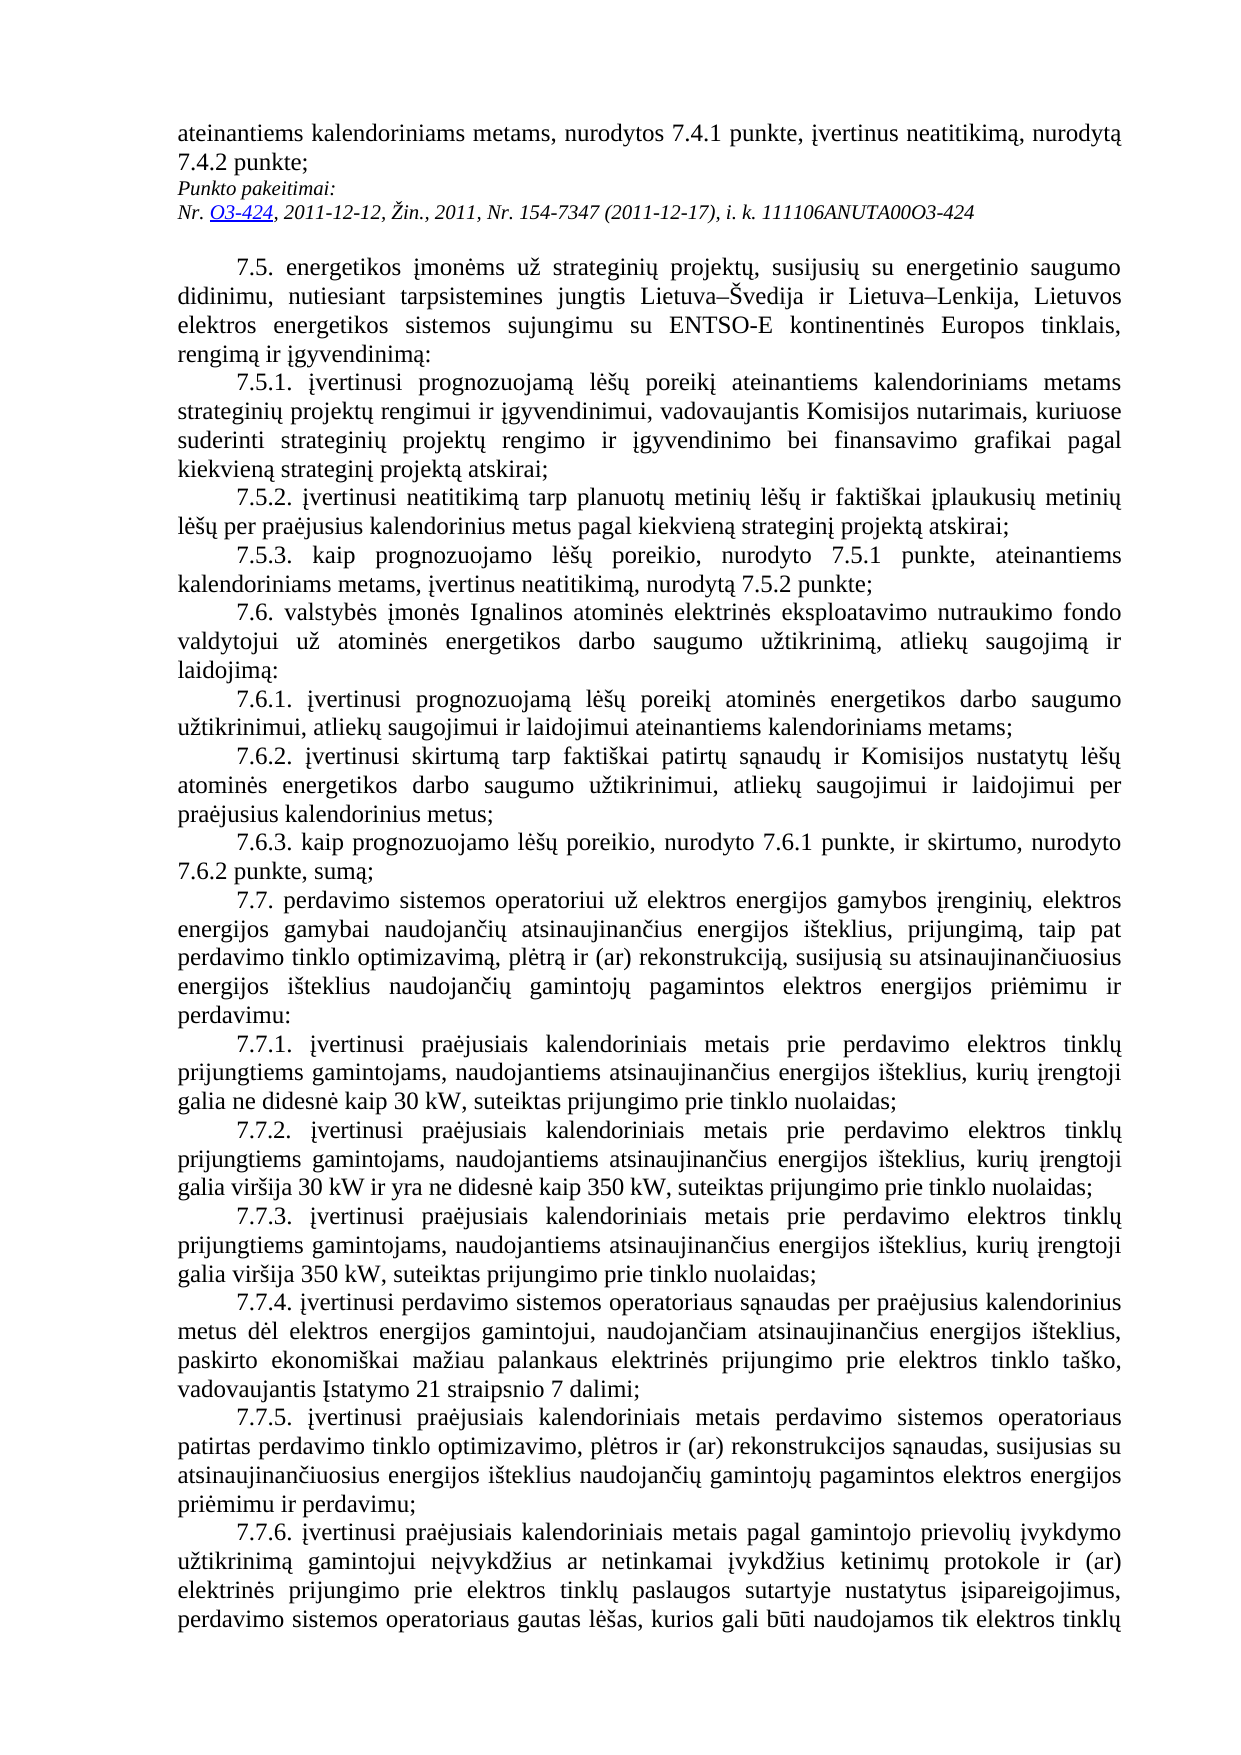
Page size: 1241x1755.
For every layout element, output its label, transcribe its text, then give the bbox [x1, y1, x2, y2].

text 7.6.1. įvertinusi prognozuojamą lėšų poreikį atominės energetikos darbo saugumo užtikrinimui, atliekų saugojimui ir laidojimui ateinantiems kalendoriniams metams; [177, 684, 1122, 741]
text 7.7.3. įvertinusi praėjusiais kalendoriniais metais prie perdavimo elektros tinklų prijungtiems gamintojams, naudojantiems atsinaujinančius energijos išteklius, kurių įrengtoji galia viršija 350 kW, suteiktas prijungimo prie tinklo nuolaidas; [177, 1201, 1122, 1287]
text 7.5. energetikos įmonėms už strateginių projektų, susijusių su energetinio saugumo didinimu, nutiesiant tarpsistemines jungtis Lietuva–Švedija ir Lietuva–Lenkija, Lietuvos elektros energetikos sistemos sujungimu su ENTSO-E kontinentinės Europos tinklais, rengimą ir įgyvendinimą: [177, 252, 1122, 367]
text 7.5.2. įvertinusi neatitikimą tarp planuotų metinių lėšų ir faktiškai įplaukusių metinių lėšų per praėjusius kalendorinius metus pagal kiekvieną strateginį projektą atskirai; [177, 482, 1122, 540]
text Nr. O3-424, 2011-12-12, Žin., 2011, Nr. 154-7347 (2011-12-17), i. k. 111106ANUTA00O3-424 [177, 200, 1122, 224]
text 7.7.6. įvertinusi praėjusiais kalendoriniais metais pagal gamintojo prievolių įvykdymo užtikrinimą gamintojui neįvykdžius ar netinkamai įvykdžius ketinimų protokole ir (ar) elektrinės prijungimo prie elektros tinklų paslaugos sutartyje nustatytus įsipareigojimus, perdavimo sistemos operatoriaus gautas lėšas, kurios gali būti naudojamos tik elektros tinklų [177, 1517, 1122, 1632]
text 7.6.3. kaip prognozuojamo lėšų poreikio, nurodyto 7.6.1 punkte, ir skirtumo, nurodyto 7.6.2 punkte, sumą; [177, 827, 1122, 885]
text 7.6.2. įvertinusi skirtumą tarp faktiškai patirtų sąnaudų ir Komisijos nustatytų lėšų atominės energetikos darbo saugumo užtikrinimui, atliekų saugojimui ir laidojimui per praėjusius kalendorinius metus; [177, 741, 1122, 827]
text 7.6. valstybės įmonės Ignalinos atominės elektrinės eksploatavimo nutraukimo fondo valdytojui už atominės energetikos darbo saugumo užtikrinimą, atliekų saugojimą ir laidojimą: [177, 597, 1122, 684]
text 7.5.3. kaip prognozuojamo lėšų poreikio, nurodyto 7.5.1 punkte, ateinantiems kalendoriniams metams, įvertinus neatitikimą, nurodytą 7.5.2 punkte; [177, 540, 1122, 597]
text 7.7.2. įvertinusi praėjusiais kalendoriniais metais prie perdavimo elektros tinklų prijungtiems gamintojams, naudojantiems atsinaujinančius energijos išteklius, kurių įrengtoji galia viršija 30 kW ir yra ne didesnė kaip 350 kW, suteiktas prijungimo prie tinklo nuolaidas; [177, 1115, 1122, 1201]
text 7.7.1. įvertinusi praėjusiais kalendoriniais metais prie perdavimo elektros tinklų prijungtiems gamintojams, naudojantiems atsinaujinančius energijos išteklius, kurių įrengtoji galia ne didesnė kaip 30 kW, suteiktas prijungimo prie tinklo nuolaidas; [177, 1029, 1122, 1115]
text Punkto pakeitimai: [177, 176, 1122, 200]
text 7.7.4. įvertinusi perdavimo sistemos operatoriaus sąnaudas per praėjusius kalendorinius metus dėl elektros energijos gamintojui, naudojančiam atsinaujinančius energijos išteklius, paskirto ekonomiškai mažiau palankaus elektrinės prijungimo prie elektros tinklo taško, vadovaujantis Įstatymo 21 straipsnio 7 dalimi; [177, 1287, 1122, 1402]
text 7.7.5. įvertinusi praėjusiais kalendoriniais metais perdavimo sistemos operatoriaus patirtas perdavimo tinklo optimizavimo, plėtros ir (ar) rekonstrukcijos sąnaudas, susijusias su atsinaujinančiuosius energijos išteklius naudojančių gamintojų pagamintos elektros energijos priėmimu ir perdavimu; [177, 1402, 1122, 1517]
text ateinantiems kalendoriniams metams, nurodytos 7.4.1 punkte, įvertinus neatitikimą, nurodytą 7.4.2 punkte; [177, 118, 1122, 176]
text 7.5.1. įvertinusi prognozuojamą lėšų poreikį ateinantiems kalendoriniams metams strateginių projektų rengimui ir įgyvendinimui, vadovaujantis Komisijos nutarimais, kuriuose suderinti strateginių projektų rengimo ir įgyvendinimo bei finansavimo grafikai pagal kiekvieną strateginį projektą atskirai; [177, 367, 1122, 482]
text 7.7. perdavimo sistemos operatoriui už elektros energijos gamybos įrenginių, elektros energijos gamybai naudojančių atsinaujinančius energijos išteklius, prijungimą, taip pat perdavimo tinklo optimizavimą, plėtrą ir (ar) rekonstrukciją, susijusią su atsinaujinančiuosius energijos išteklius naudojančių gamintojų pagamintos elektros energijos priėmimu ir perdavimu: [177, 885, 1122, 1029]
